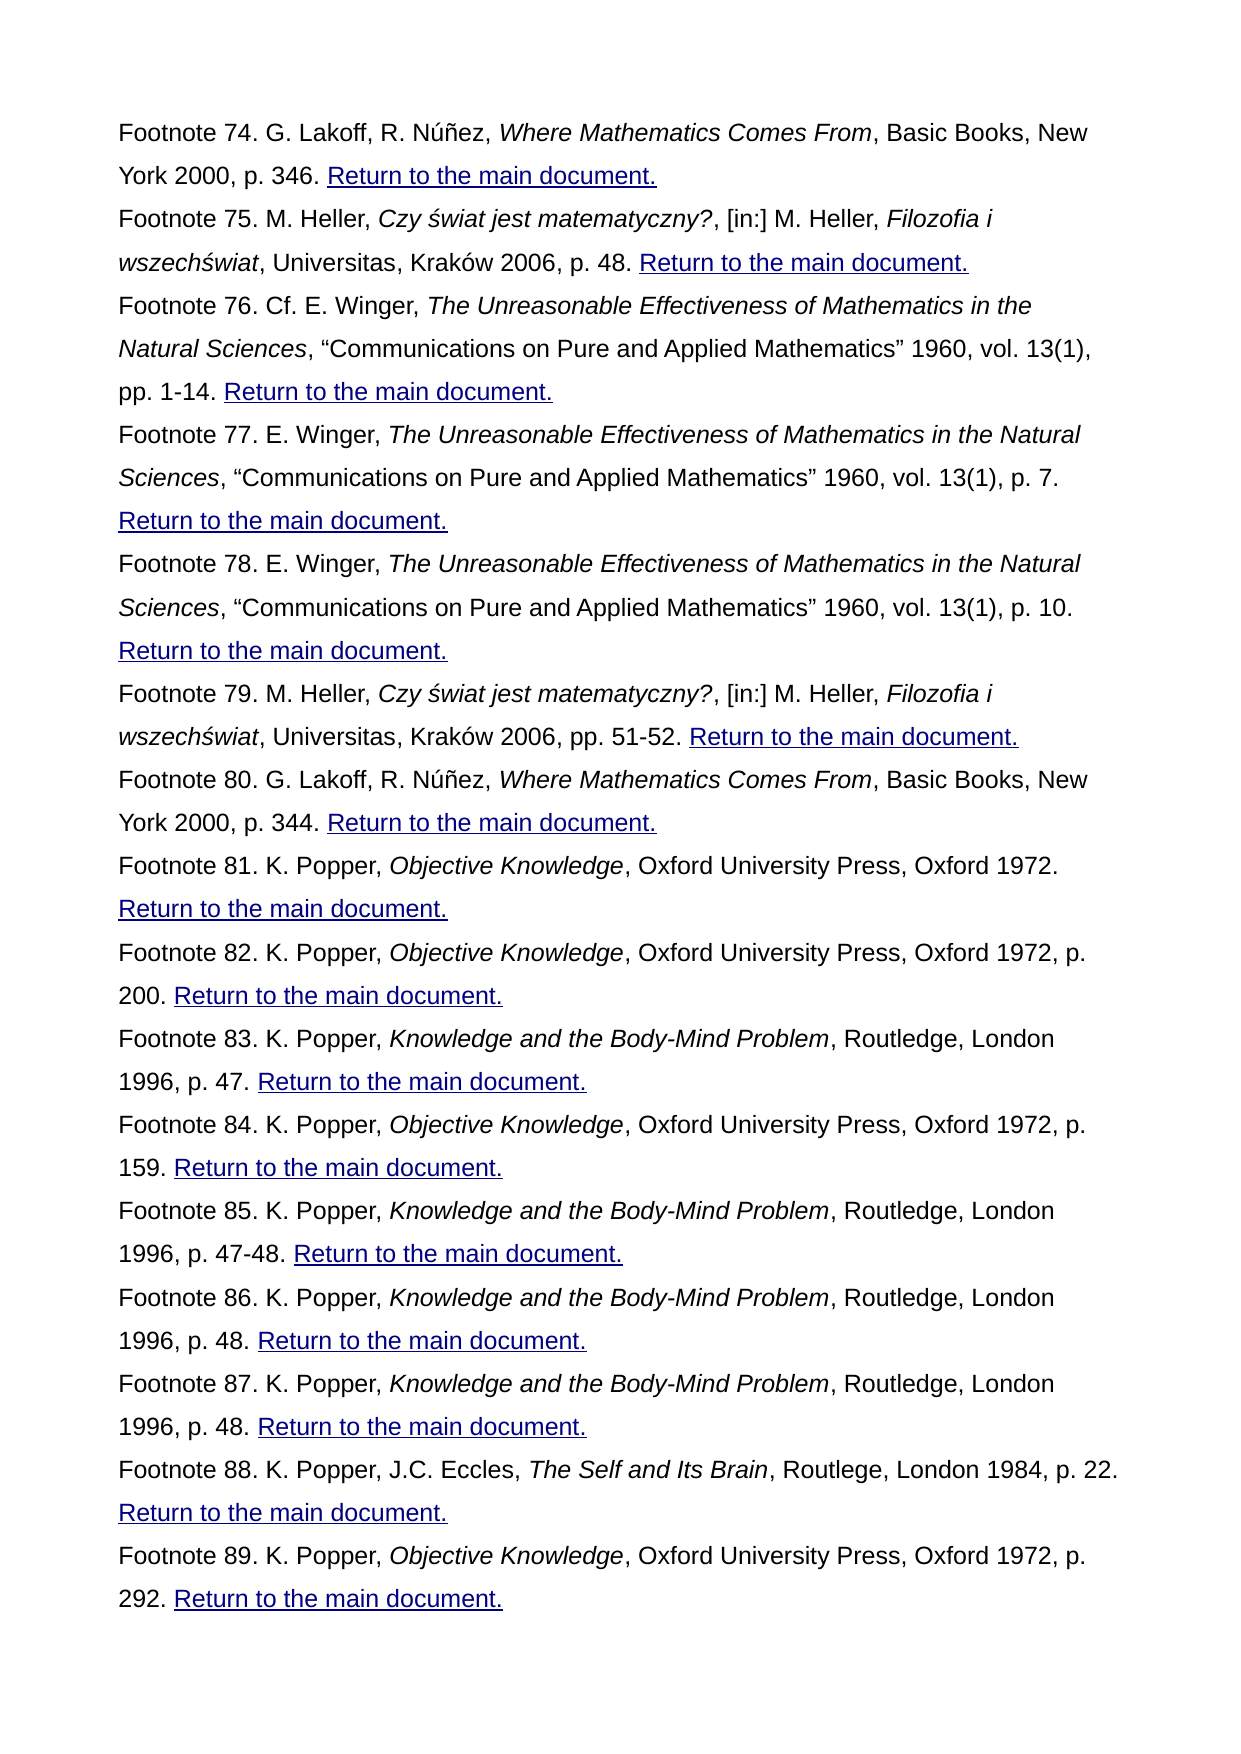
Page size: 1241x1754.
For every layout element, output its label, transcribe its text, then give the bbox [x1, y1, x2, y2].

text Footnote 75. M. Heller, Czy świat jest matematyczny?, [in:] M. Heller, Filozofia i wszechświat, Universitas, Kraków 2006, p. 48. Return to the main document. [118, 204, 1122, 276]
text Footnote 85. K. Popper, Knowledge and the Body-Mind Problem, Routledge, London 1996, p. 47-48. Return to the main document. [118, 1196, 1122, 1268]
text Footnote 76. Cf. E. Winger, The Unreasonable Effectiveness of Mathematics in the Natural Sciences, “Communications on Pure and Applied Mathematics” 1960, vol. 13(1), pp. 1-14. Return to the main document. [118, 291, 1122, 406]
text Footnote 78. E. Winger, The Unreasonable Effectiveness of Mathematics in the Natural Sciences, “Communications on Pure and Applied Mathematics” 1960, vol. 13(1), p. 10. Return to the main document. [118, 549, 1122, 664]
text Footnote 74. G. Lakoff, R. Núñez, Where Mathematics Comes From, Basic Books, New York 2000, p. 346. Return to the main document. [118, 118, 1122, 190]
text Footnote 88. K. Popper, J.C. Eccles, The Self and Its Brain, Routlege, London 1984, p. 22. Return to the main document. [118, 1455, 1122, 1527]
text Footnote 86. K. Popper, Knowledge and the Body-Mind Problem, Routledge, London 1996, p. 48. Return to the main document. [118, 1282, 1122, 1354]
text Footnote 77. E. Winger, The Unreasonable Effectiveness of Mathematics in the Natural Sciences, “Communications on Pure and Applied Mathematics” 1960, vol. 13(1), p. 7. Return to the main document. [118, 420, 1122, 535]
text Footnote 87. K. Popper, Knowledge and the Body-Mind Problem, Routledge, London 1996, p. 48. Return to the main document. [118, 1369, 1122, 1441]
text Footnote 84. K. Popper, Objective Knowledge, Oxford University Press, Oxford 1972, p. 159. Return to the main document. [118, 1110, 1122, 1182]
text Footnote 82. K. Popper, Objective Knowledge, Oxford University Press, Oxford 1972, p. 200. Return to the main document. [118, 937, 1122, 1009]
text Footnote 83. K. Popper, Knowledge and the Body-Mind Problem, Routledge, London 1996, p. 47. Return to the main document. [118, 1024, 1122, 1096]
text Footnote 79. M. Heller, Czy świat jest matematyczny?, [in:] M. Heller, Filozofia i wszechświat, Universitas, Kraków 2006, pp. 51-52. Return to the main document. [118, 679, 1122, 751]
text Footnote 81. K. Popper, Objective Knowledge, Oxford University Press, Oxford 1972. Return to the main document. [118, 851, 1122, 923]
text Footnote 80. G. Lakoff, R. Núñez, Where Mathematics Comes From, Basic Books, New York 2000, p. 344. Return to the main document. [118, 765, 1122, 837]
text Footnote 89. K. Popper, Objective Knowledge, Oxford University Press, Oxford 1972, p. 292. Return to the main document. [118, 1541, 1122, 1613]
